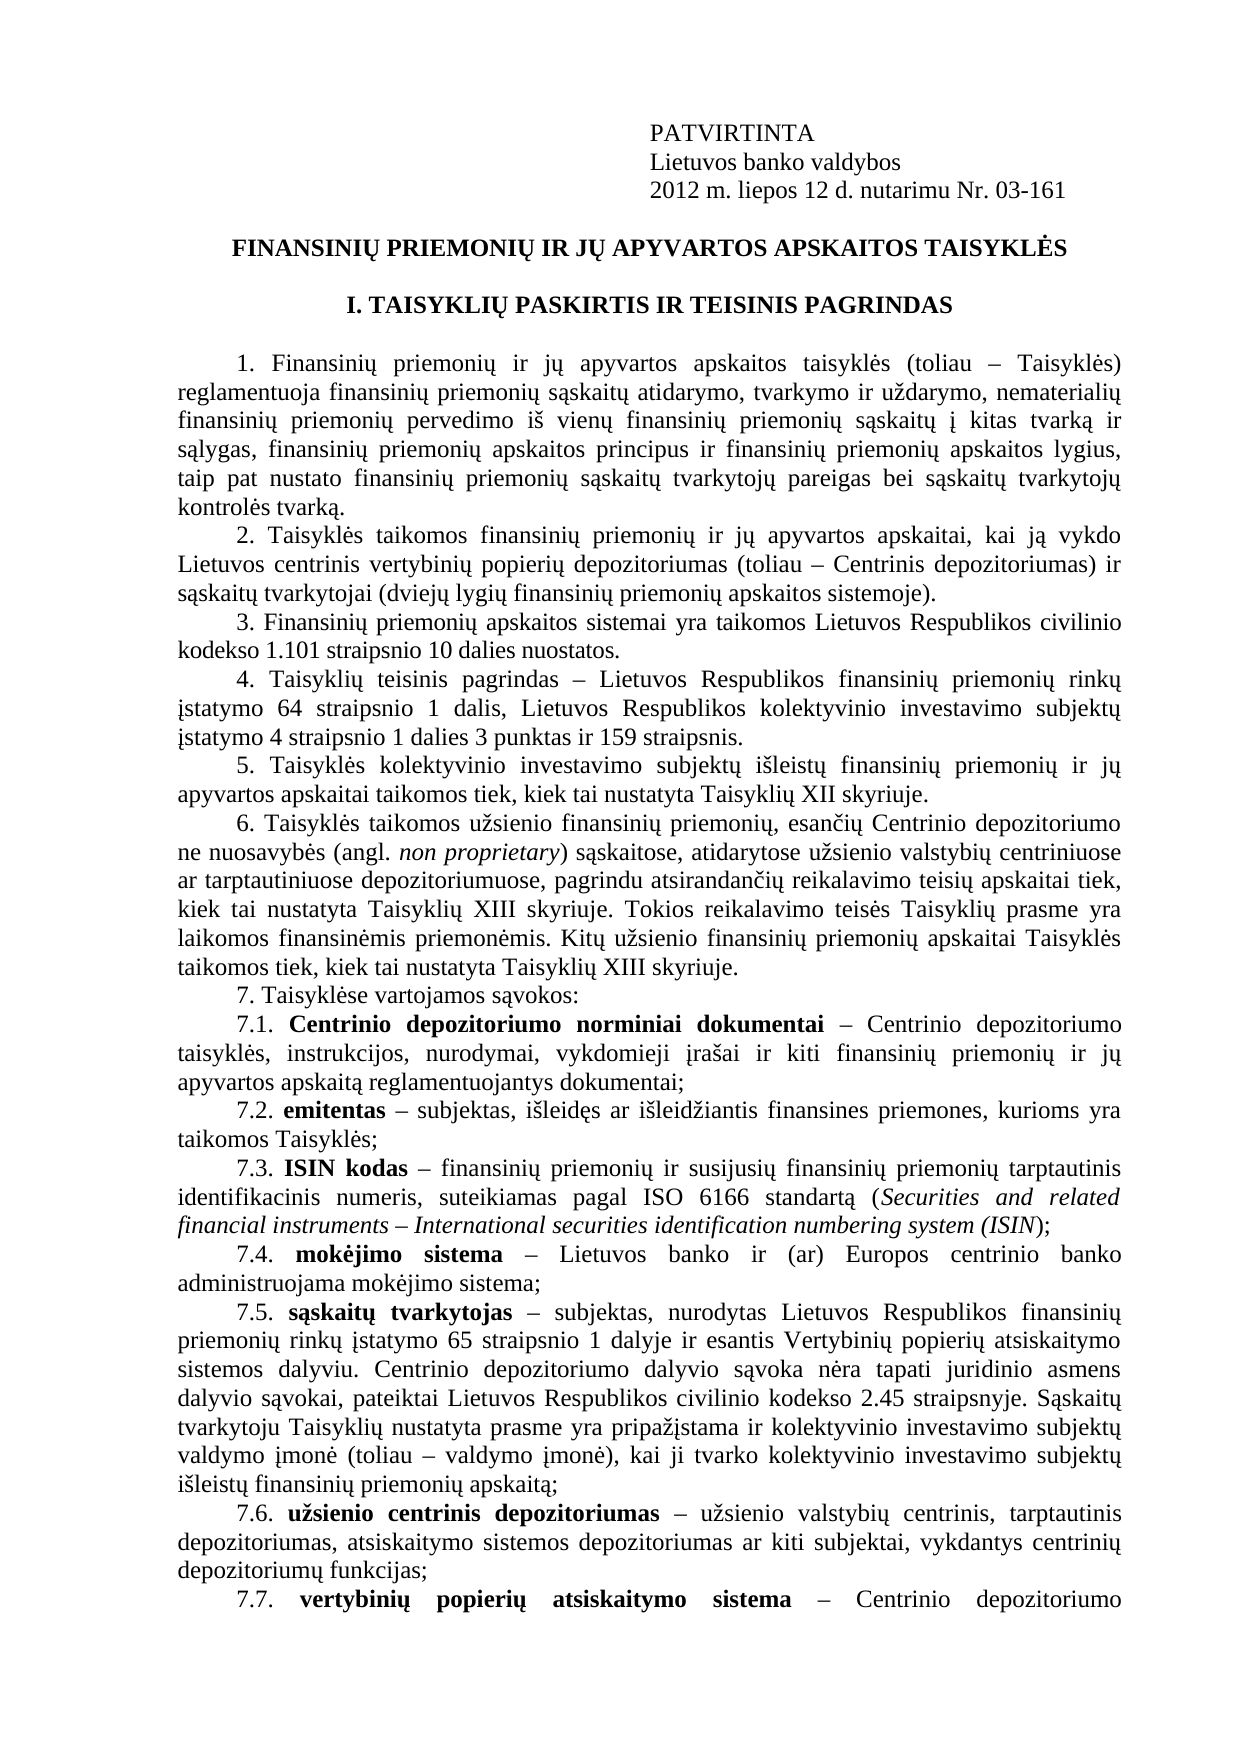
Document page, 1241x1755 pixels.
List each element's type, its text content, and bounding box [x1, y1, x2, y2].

text 7.2. emitentas – subjektas, išleidęs ar išleidžiantis finansines priemones, kurioms yra taikomos Taisyklės; [177, 1096, 1122, 1153]
text I. TAISYKLIŲ PASKIRTIS IR TEISINIS PAGRINDAS [177, 291, 1122, 319]
text 6. Taisyklės taikomos užsienio finansinių priemonių, esančių Centrinio depozitoriumo ne nuosavybės (angl. non proprietary) sąskaitose, atidarytose užsienio valstybių centriniuose ar tarptautiniuose depozitoriumuose, pagrindu atsirandančių reikalavimo teisių apskaitai tiek, kiek tai nustatyta Taisyklių XIII skyriuje. Tokios reikalavimo teisės Taisyklių prasme yra laikomos finansinėmis priemonėmis. Kitų užsienio finansinių priemonių apskaitai Taisyklės taikomos tiek, kiek tai nustatyta Taisyklių XIII skyriuje. [177, 808, 1122, 981]
text 7.5. sąskaitų tvarkytojas – subjektas, nurodytas Lietuvos Respublikos finansinių priemonių rinkų įstatymo 65 straipsnio 1 dalyje ir esantis Vertybinių popierių atsiskaitymo sistemos dalyviu. Centrinio depozitoriumo dalyvio sąvoka nėra tapati juridinio asmens dalyvio sąvokai, pateiktai Lietuvos Respublikos civilinio kodekso 2.45 straipsnyje. Sąskaitų tvarkytoju Taisyklių nustatyta prasme yra pripažįstama ir kolektyvinio investavimo subjektų valdymo įmonė (toliau – valdymo įmonė), kai ji tvarko kolektyvinio investavimo subjektų išleistų finansinių priemonių apskaitą; [177, 1297, 1122, 1498]
text 4. Taisyklių teisinis pagrindas – Lietuvos Respublikos finansinių priemonių rinkų įstatymo 64 straipsnio 1 dalis, Lietuvos Respublikos kolektyvinio investavimo subjektų įstatymo 4 straipsnio 1 dalies 3 punktas ir 159 straipsnis. [177, 664, 1122, 751]
text 7.1. Centrinio depozitoriumo norminiai dokumentai – Centrinio depozitoriumo taisyklės, instrukcijos, nurodymai, vykdomieji įrašai ir kiti finansinių priemonių ir jų apyvartos apskaitą reglamentuojantys dokumentai; [177, 1009, 1122, 1096]
text PATVIRTINTA [649, 118, 1122, 147]
text 5. Taisyklės kolektyvinio investavimo subjektų išleistų finansinių priemonių ir jų apyvartos apskaitai taikomos tiek, kiek tai nustatyta Taisyklių XII skyriuje. [177, 751, 1122, 808]
text 7.7. vertybinių popierių atsiskaitymo sistema – Centrinio depozitoriumo [177, 1584, 1122, 1613]
text 7. Taisyklėse vartojamos sąvokos: [177, 981, 1122, 1009]
text 1. Finansinių priemonių ir jų apyvartos apskaitos taisyklės (toliau – Taisyklės) reglamentuoja finansinių priemonių sąskaitų atidarymo, tvarkymo ir uždarymo, nematerialių finansinių priemonių pervedimo iš vienų finansinių priemonių sąskaitų į kitas tvarką ir sąlygas, finansinių priemonių apskaitos principus ir finansinių priemonių apskaitos lygius, taip pat nustato finansinių priemonių sąskaitų tvarkytojų pareigas bei sąskaitų tvarkytojų kontrolės tvarką. [177, 348, 1122, 521]
text 2012 m. liepos 12 d. nutarimu Nr. 03-161 [649, 176, 1122, 204]
text 7.6. užsienio centrinis depozitoriumas – užsienio valstybių centrinis, tarptautinis depozitoriumas, atsiskaitymo sistemos depozitoriumas ar kiti subjektai, vykdantys centrinių depozitoriumų funkcijas; [177, 1498, 1122, 1584]
text FINANSINIŲ PRIEMONIŲ IR JŲ APYVARTOS APSKAITOS TAISYKLĖS [177, 233, 1122, 262]
text 3. Finansinių priemonių apskaitos sistemai yra taikomos Lietuvos Respublikos civilinio kodekso 1.101 straipsnio 10 dalies nuostatos. [177, 607, 1122, 664]
text 2. Taisyklės taikomos finansinių priemonių ir jų apyvartos apskaitai, kai ją vykdo Lietuvos centrinis vertybinių popierių depozitoriumas (toliau – Centrinis depozitoriumas) ir sąskaitų tvarkytojai (dviejų lygių finansinių priemonių apskaitos sistemoje). [177, 521, 1122, 607]
text 7.4. mokėjimo sistema – Lietuvos banko ir (ar) Europos centrinio banko administruojama mokėjimo sistema; [177, 1239, 1122, 1297]
text 7.3. ISIN kodas – finansinių priemonių ir susijusių finansinių priemonių tarptautinis identifikacinis numeris, suteikiamas pagal ISO 6166 standartą (Securities and related financial instruments – International securities identification numbering system (ISIN); [177, 1153, 1122, 1239]
text Lietuvos banko valdybos [649, 147, 1122, 176]
